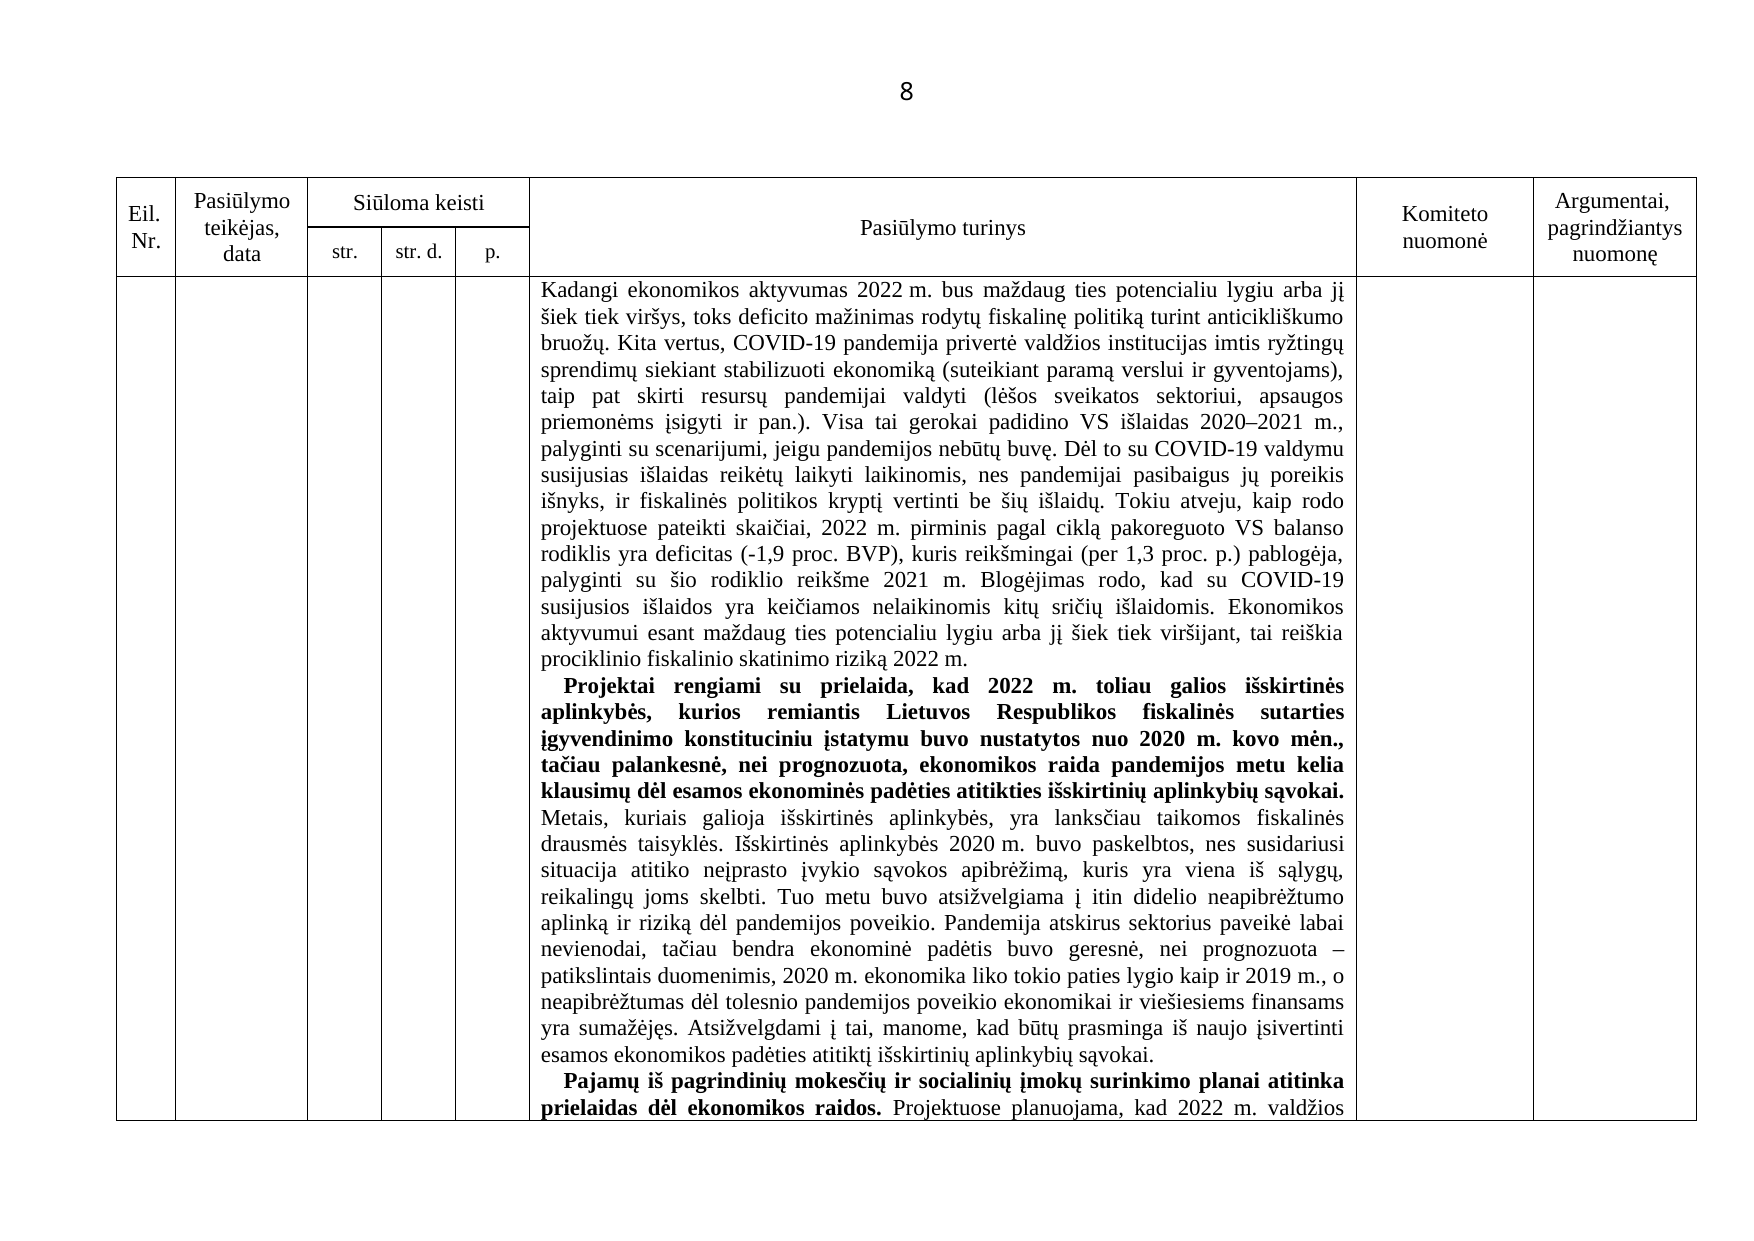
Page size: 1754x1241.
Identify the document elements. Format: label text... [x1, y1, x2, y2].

table_cell [382, 277, 455, 1120]
table_cell str. [308, 228, 381, 276]
table_cell [117, 277, 175, 1120]
table_cell Remdamiesi Lietuvos Respublikos biudžeto sandaros įstatymo 19 straipsnio 2 dalimi, teikiame išvadą dėl Lietuvos Respublikos 2022 m. valstybės, savivaldybių, Valstybinio socialinio draudimo fondo ir Privalomojo sveikatos draudimo fondo biudžetų finansinių rodiklių pakeitimo įstatymuose numatomų rodiklių formuojamo valdžios sektoriaus (VS) balanso rodiklio galimo poveikio pasitikėjimui finansų sistemos stabilumu ir kainų stabilumui, išskirtinį dėmesį skirdami išoriniam ūkio subalansuotumui ir ilgalaikiam VS finansų tvarumui. Vertinimas atliktas remiantis Lietuvos Respublikos Vyriausybės 2021 m. spalio 14 d. Lietuvos Respublikos Seimui pateiktu Lietuvos Respublikos 2022 m. valstybės biudžeto ir savivaldybių biudžetų finansinių rodiklių patvirtinimo įstatymo projektu ir kita su juo susijusia informacija (toliau – projektai) . Lietuvos ekonomikos aktyvumas 2021–2022 m. yra ties potencialiu jo lygiu, todėl nėra papildomo fiskalinio skatinimo poreikio. Nepaisant karantino apribojimų 2021 m. pradžioje, Lietuvos ekonomikos aktyvumas sparčiai augo ir viršijo prieš pandemiją buvusį lygį. Namų ūkių finansinė padėtis per pandemiją reikšmingai nepablogėjo: šių metų pirmąjį pusmetį atlygis darbuotojams didėjo daugiau nei dešimtadaliu. Didėjančios pajamos gerino namų ūkių nuotaikas ir lūkesčius, o tai sudarė sąlygas jiems grįžti prie įprastesnės vartojimo struktūros ir lėmė gana spartų prekių ir paslaugų importo augimą. Viena vertus, didėjantis darbo užmokestis didina gyventojų pajamas ir jų galimybes vartoti, tačiau, kita vertus, tai didina ir Lietuvos įmonių, ypač veikiančių paslaugų sektoriuje, veiklos sąnaudas. Be to, sparčiai atsigavusi pasaulinė gamyba labai padidino įvairių žaliavų paklausą. Dėl susiformavusių tiekimo trikdžių pasiūla nebuvo pakankama, kad patenkintų išaugusius pramonės poreikius, todėl žaliavų kainos ėmė sparčiai didėti. Šių veiksnių visuma lemia pastaraisiais mėnesiais paspartėjusią infliaciją Lietuvoje, o labiausiai prie paskutiniais 2021 m. mėnesiais ūgtelėjusios infliacijos prisideda didėjančios paslaugų, pramonės prekių, degalų ir administruojamosios (elektros, dujų, šildymo) kainos. Projektuose suplanuoti VS rodikliai nekelia rizikos pasitikėjimui finansų sistemos stabilumu ir kainų stabilumui, tačiau jų poveikis kainų raidai 2022 m. bus juntamas. Projektuose numatyta padidinti akcizo tarifus alkoholiniams gėrimams ir tabakui, taip pat suplanuota kelti MMA, indeksuoti socialines išmokas, didinti viešojo sektoriaus darbo užmokestį ir kt. Šie pakeitimai turės tiek tiesioginį, tiek netiesioginį poveikį vidutinei metinei infliacijai 2022 m., kuri dėl šių sprendimų bus maždaug 0,32 proc. punkto didesnė, palyginti su scenarijumi, jei tokie sprendimai nebūtų priimti. Tačiau toks vienkartinis infliacijos paspartėjimas, kitoms sąlygoms nekintant, nekelia kainų stabilumo rizikos vidutiniu ir ilguoju laikotarpiu. Su COVID-19 valdymu susijusių išlaidų traktavimas turi reikšmingą įtaką 2022 m. planuojamos vykdyti fiskalinės politikos pobūdžio vertinimui: 2022 m. įžvelgiame prociklinio fiskalinio skatinimo riziką. Viena vertus, jeigu su COVID-19 valdymu susijusių išlaidų nelaikome ypatingomis ir laikinomis ir įtraukiame jas į fiskalinės politikos pobūdžio vertinimą pagrindžiančius skaičiavimus, tai 2022 m. pirminis pagal ciklą pakoreguoto VS balanso rodiklis yra deficitas (-2,6 proc. BVP), kuris reikšmingai (per 1,2 proc. p.) pagerėja, palyginti su šio rodiklio reikšme 2021 m. Kadangi ekonomikos aktyvumas 2022 m. bus maždaug ties potencialiu lygiu arba jį šiek tiek viršys, toks deficito mažinimas rodytų fiskalinę politiką turint anticikliškumo bruožų. Kita vertus, COVID-19 pandemija privertė valdžios institucijas imtis ryžtingų sprendimų siekiant stabilizuoti ekonomiką (suteikiant paramą verslui ir gyventojams), taip pat skirti resursų pandemijai valdyti (lėšos sveikatos sektoriui, apsaugos priemonėms įsigyti ir pan.). Visa tai gerokai padidino VS išlaidas 2020–2021 m., palyginti su scenarijumi, jeigu pandemijos nebūtų buvę. Dėl to su COVID-19 valdymu susijusias išlaidas reikėtų laikyti laikinomis, nes pandemijai pasibaigus jų poreikis išnyks, ir fiskalinės politikos kryptį vertinti be šių išlaidų. Tokiu atveju, kaip rodo projektuose pateikti skaičiai, 2022 m. pirminis pagal ciklą pakoreguoto VS balanso rodiklis yra deficitas (-1,9 proc. BVP), kuris reikšmingai (per 1,3 proc. p.) pablogėja, palyginti su šio rodiklio reikšme 2021 m. Blogėjimas rodo, kad su COVID-19 susijusios išlaidos yra keičiamos nelaikinomis kitų sričių išlaidomis. Ekonomikos aktyvumui esant maždaug ties potencialiu lygiu arba jį šiek tiek viršijant, tai reiškia prociklinio fiskalinio skatinimo riziką 2022 m. Projektai rengiami su prielaida, kad 2022 m. toliau galios išskirtinės aplinkybės, kurios remiantis Lietuvos Respublikos fiskalinės sutarties įgyvendinimo konstituciniu įstatymu buvo nustatytos nuo 2020 m. kovo mėn., tačiau palankesnė, nei prognozuota, ekonomikos raida pandemijos metu kelia klausimų dėl esamos ekonominės padėties atitikties išskirtinių aplinkybių sąvokai. Metais, kuriais galioja išskirtinės aplinkybės, yra lanksčiau taikomos fiskalinės drausmės taisyklės. Išskirtinės aplinkybės 2020 m. buvo paskelbtos, nes susidariusi situacija atitiko neįprasto įvykio sąvokos apibrėžimą, kuris yra viena iš sąlygų, reikalingų joms skelbti. Tuo metu buvo atsižvelgiama į itin didelio neapibrėžtumo aplinką ir riziką dėl pandemijos poveikio. Pandemija atskirus sektorius paveikė labai nevienodai, tačiau bendra ekonominė padėtis buvo geresnė, nei prognozuota – patikslintais duomenimis, 2020 m. ekonomika liko tokio paties lygio kaip ir 2019 m., o neapibrėžtumas dėl tolesnio pandemijos poveikio ekonomikai ir viešiesiems finansams yra sumažėjęs. Atsižvelgdami į tai, manome, kad būtų prasminga iš naujo įsivertinti esamos ekonomikos padėties atitiktį išskirtinių aplinkybių sąvokai. Pajamų iš pagrindinių mokesčių ir socialinių įmokų surinkimo planai atitinka prielaidas dėl ekonomikos raidos. Projektuose planuojama, kad 2022 m. valdžios sektoriaus pajamos iš pridėtinės vertės mokesčio (PVM) didės 4,9, iš gyventojų pajamų mokesčio (GPM) – 11,3, akcizų – 3,1, pelno mokesčio – 7,3 proc. Taip pat numatoma, kad 2022 m. VSDF pajamos iš draudėjų socialinio draudimo įmokų didės 7,6, apdraustųjų socialinio draudimo įmokų – 8,9, savarankiškai dirbančių asmenų įmokų – 5,8 proc. Atsižvelgdami į 2022 m. prognozuojamą ekonomikos raidą, numatomus 2020–2021 m. atidėtų mokesčių mokėjimų grąžinimus, diskrecinių priemonių poveikį, manome, kad tokie mokestinių pajamų surinkimo planai yra realūs. Atkreipiame dėmesį į tai, kad Lietuvos pensijų sistema nebus stabili, kol nebus „užantspauduota“ plačiu politiniu susitarimu, todėl siūlome jo siekti. Projektuose siūlomi nauji pensijų sistemos pakeitimai. Pažymime, kad Lietuvos socialinio draudimo pensijų sistema koreguojama beveik kasmet. Manome, kad tokios dažnos korekcijos neigiamai veikia gyventojų pasitikėjimą socialinio draudimo pensijų sistema ir neskatina aktyviau joje dalyvauti. Todėl siūlome rimtai apsvarstyti „socialinį kontraktą“ dėl pensijų sistemos ir jį įtvirtinti aukščiausiu konstituciniu lygmeniu. Konstitucinio lygio susitarime reikėtų apibrėžti esminius pensijų sistemos parametrus ir juos užtikrinančias finansavimo priemones, pavyzdžiui, santykį tarp pagrindinės ir individualios pensijos dalių, siekiamas (tikslines) pakeitimo ir (arba) išmokos normas, siektinus skurdo rodiklius ir pan. Atsirastų galimybė nuodugniai peržiūrėti semantiką ir įvertinti, ar tikrai visos dabartinės išmokos, kurios vadinamos „pensija“, yra pensijos tikrąja prasme (t. y. priklauso nuo įmokų). Neabejojame tokio susitarimo nauda, nes jis padidintų socialinio draudimo pensijų sistemos stabilumą, sistemoje dalyvaujančių asmenų informuotumą, apribotų politinio ciklo įtaką. Projektuose siūlomi senatvės pensijų pakeitimai ir vienišo asmens išmokos įvedimas didina ilgalaikius įsipareigojimus, kuriems finansuoti papildomų pajamų nenumatoma, todėl jie blogina viešųjų finansų padėtį ilgesniuoju laikotarpiu. Atkreipiame dėmesį į tai, kad projektuose numatomos 240 mln. Eur išlaidos šiems pakeitimams finansuoti nebus vienkartinės, nes lėšų poreikis atsiras ir vėlesniais metais, tačiau papildomi sprendimai dėl atitinkamo valdžios sektoriaus pajamų padidinimo nėra numatomi. Sprendimas kaskart skirti dalį prognozuojamo Valstybinio socialinio draudimo fondo pertekliaus individualiajai pensijų daliai didinti taip pat gali būti netvarus ir prisidėti prie fiskalinės politikos procikliškumo, nes socialinio draudimo perteklius gali susiformuoti ne dėl struktūrinių veiksnių, bet dėl ekonomikos pakilimo ar perkaitimo. Be to, sprendimas mokėti visą bazinę pensiją būtinojo stažo nesukaupusiems asmenims gali susilpninti dirbančiųjų paskatas mokėti socialinio draudimo įmokas ir likti darbo rinkoje ilgiau, nes asmenys, nesukaupę būtinojo stažo, gautų tokio paties dydžio bendrąją pensijos dalį kaip ir jį sukaupusieji. Lietuvos banko vertinimu, svarbu stiprinti ryšį tarp sumokamų įmokų ir gaunamų išmokų, nes tai sudarytų papildomas paskatas dalyvauti darbo rinkoje, siekti didesnio atlyginimo ir taip užtikrinti didesnę Sodros mokamą senatvės pensiją. 2022 m. planuojama pasiskolinti 3,9 mlrd. Eur, iš kurių reikšmingą dalį – vidaus rinkoje (2,0 mlrd. Eur). Atsižvelgiant į padėtį rinkoje ir pajėgumus skolinti 2021 m., Lietuvos banko vertinimu, vidaus rinka 2022 m. turėtų būti pajėgi paskolinti LR Vyriausybei numatomą sumą. Nors ši suma yra reikšminga ir sudaro apie 10 proc. viso bankų paskolų portfelio, vis dėlto, bankai ir kiti finansų rinkos dalyviai yra sukaupę gana nemažas likvidžių lėšų atsargas, kurių laikymas centriniame banke, vyraujant neigiamoms palūkanoms, kainuoja. Todėl, tikėtina, kad neigiamų palūkanų aplinka ir didelis bankų likvidumas turėtų sudaryti paskatas bankams investuoti net ir į santykinai mažo pajamingumo Vyriausybės vertybinius popierius. Projektuose numatyti planai reikšmingai didinti finansavimą savivaldos institucijoms ir toliau palaikyti griežtą jų skolinimosi kontrolę finansinio stabilumo kontekste vertintini teigiamai. Savivaldybių skolos limitas, kaip ir 2021 m., negalės viršyti 60 proc. prognozuojamų pajamų, o Vilniaus m. savivaldybės – 75 proc. Savivaldybių įsipareigojimai pagal garantijas dėl jų valdomų įmonių prisiimtų finansinių įsipareigojimų negalės viršyti 10 proc. prognozuojamų pajamų, o savivaldybių esami įsiskolinimai (išskyrus sumas paskoloms grąžinti) 2023 m. pradžioje negalės būti didesni nei 2022 m. pradžioje. Tokie patys, teigiamai vertinami, apribojimai buvo numatyti ir 2021 m. biudžete. Kainų raidai Lietuvoje poveikį turės šie projektuose numatyti nauji diskretūs sprendimai: akcizų didinimas, socialinio draudimo sistemos pakeitimai, didesnis atlygis valdžios sektoriaus darbuotojams, minimaliosios mėnesinės algos kėlimas ir kt. Projektuose planuojami pakeitimai vidutinę metinę infliaciją 2022 m. padidintų 0,32 proc. punkto. Vidutinei metinei infliacijai poveikį turės šie sprendimai: akcizų tarifų pakeitimai. 2022 m. didinami akcizų tarifai alkoholiniams gėrimams ir tabakui; pensijų sistemos pakeitimai. Nuo 2022 m. keičiamas bendrosios pensijos dalies apskaičiavimas, papildomai pradedama indeksuoti individualiosios pensijos dalis; atlygis darbuotojams. Jis 2022 m. didės dėl kelių sprendimų: 1) 2022 m. sausio mėn. nuo 642 iki 730 Eur padidės minimalioji mėnesinė alga; 2) nuo 2022 m. didinamas darbo užmokestis valdžios sektoriaus darbuotojams (dėl pareiginės algos bazinio dydžio didinimo ir kitų sprendimų); socialinio draudimo sistemos pakeitimai. Nuo 2022 m. didinamos šalpos išmokos, išplečiamas vienišo asmenis išmokos mokėjimas ir kt.; neapmokestinamojo pajamų dydžio (NPD) didinimas. NPD didinamas iki 460 Eur ir keičiama formulės struktūra. [530, 277, 1356, 1120]
table_header Argumentai, pagrindžiantys nuomonę [1534, 178, 1696, 276]
table_cell [456, 277, 529, 1120]
table_cell [1534, 277, 1696, 1120]
table_cell str. d. [382, 228, 455, 276]
table_cell [1357, 277, 1533, 1120]
table_header Siūloma keisti [308, 178, 529, 226]
table_header Komiteto nuomonė [1357, 178, 1533, 276]
table_cell p. [456, 228, 529, 276]
table_header Pasiūlymo turinys [530, 178, 1356, 276]
table_header Eil. Nr. [117, 178, 175, 276]
table_header Pasiūlymo teikėjas, data [176, 178, 307, 276]
table_cell [176, 277, 307, 1120]
table_cell [308, 277, 381, 1120]
